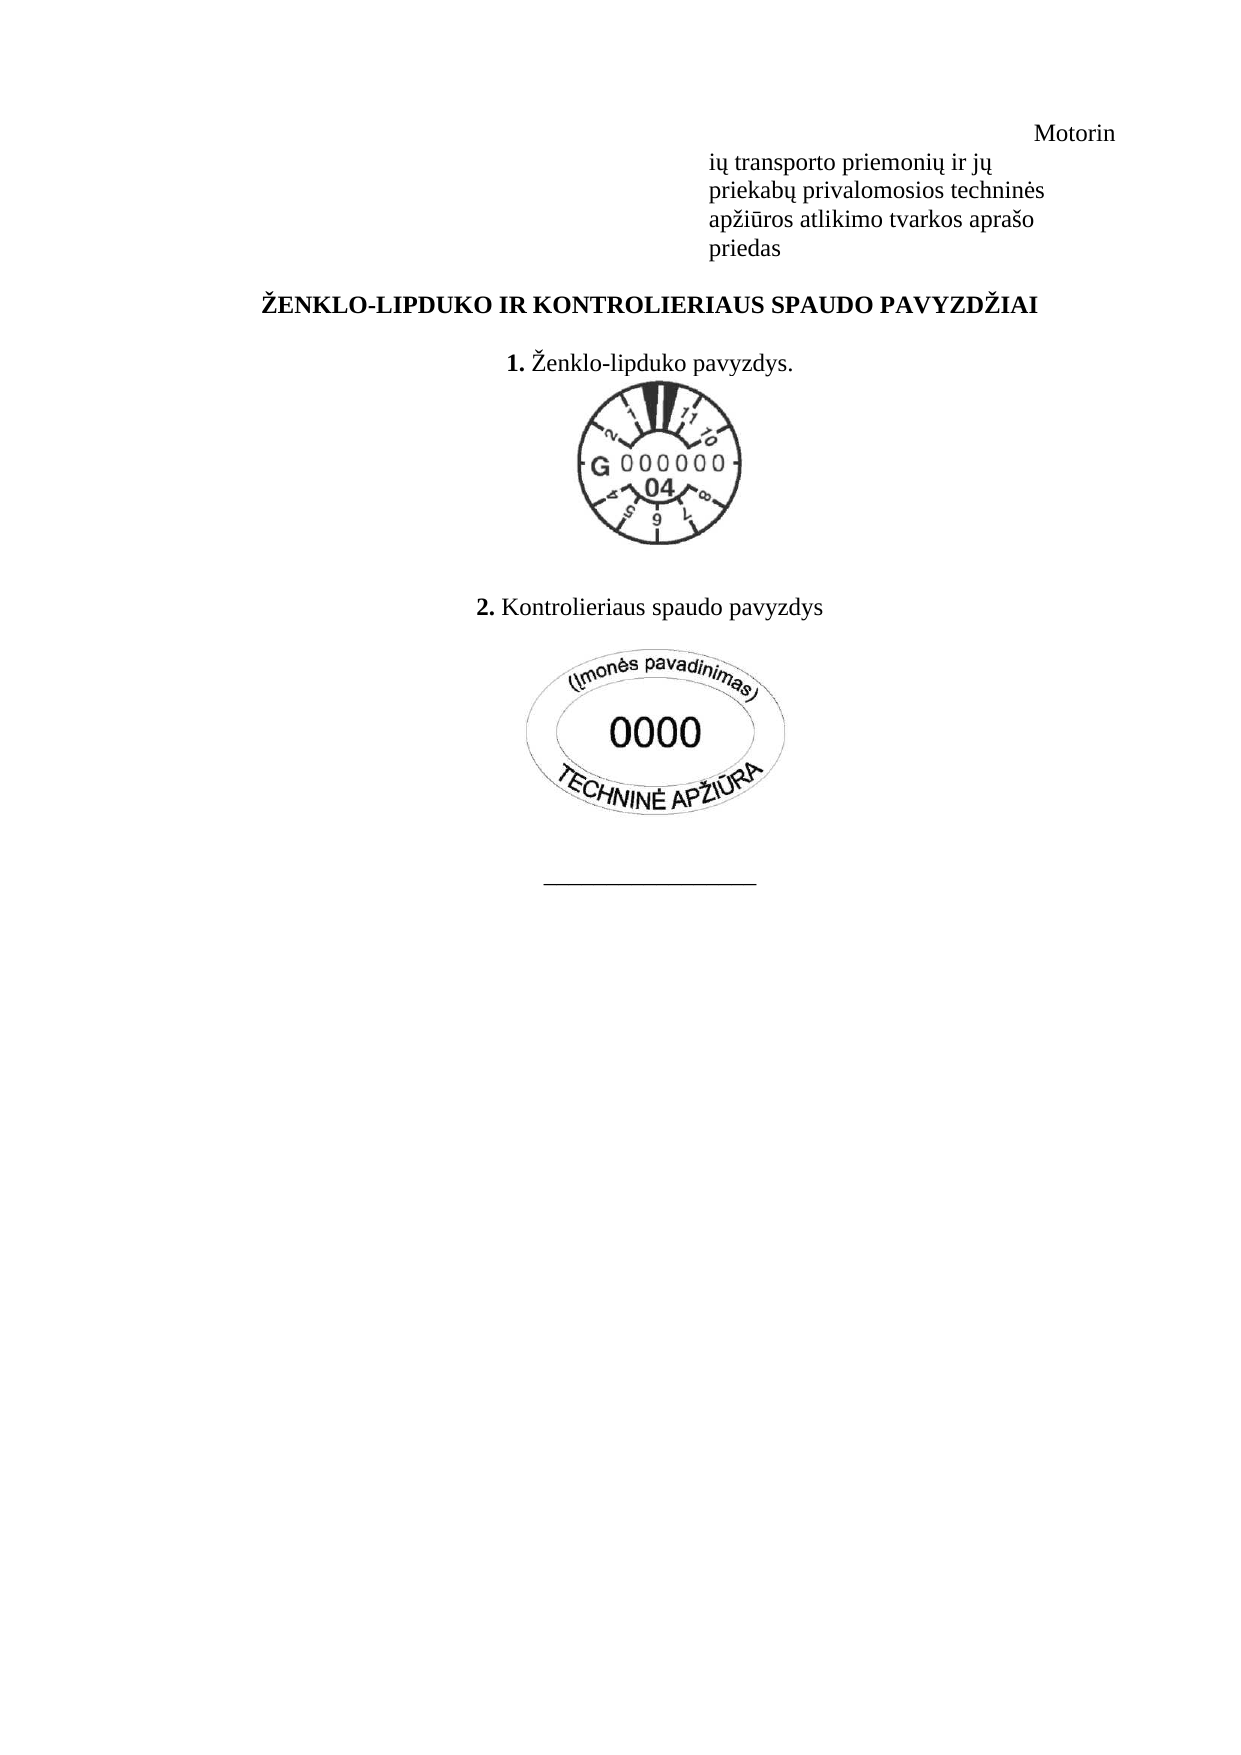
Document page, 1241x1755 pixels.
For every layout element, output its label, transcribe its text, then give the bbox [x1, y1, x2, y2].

text ŽENKLO-LIPDUKO IR KONTROLIERIAUS SPAUDO PAVYZDŽIAI [177, 291, 1122, 319]
text apžiūros atlikimo tvarkos aprašo [177, 204, 1122, 233]
text _________________ [177, 859, 1122, 888]
text priedas [177, 233, 1122, 262]
text priekabų privalomosios techninės [177, 176, 1122, 204]
text Motorinių transporto priemonių ir jų [709, 118, 1122, 176]
text 2. Kontrolieriaus spaudo pavyzdys [177, 592, 1122, 620]
text 1. Ženklo-lipduko pavyzdys. [177, 348, 1122, 377]
